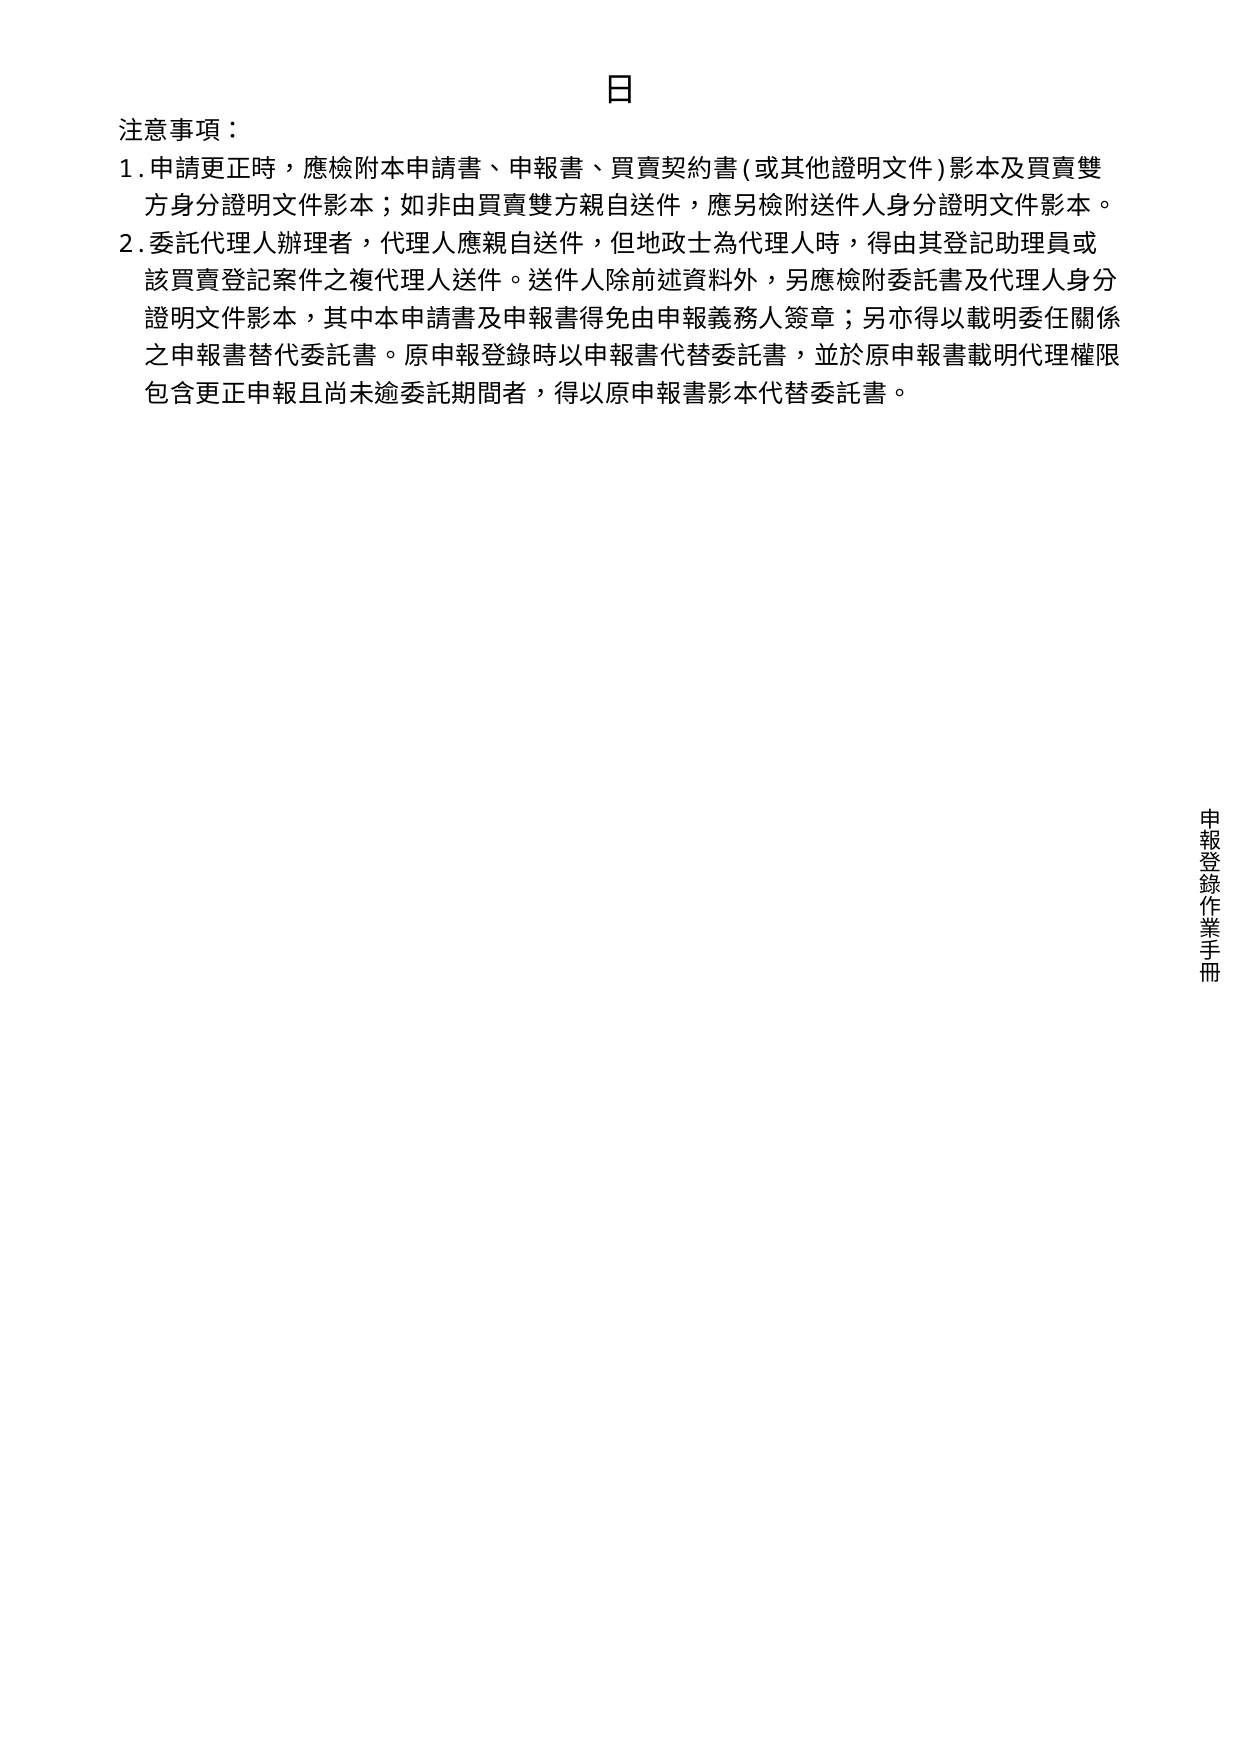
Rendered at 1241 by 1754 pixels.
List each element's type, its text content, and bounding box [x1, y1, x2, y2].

text 1.申請更正時，應檢附本申請書、申報書、買賣契約書(或其他證明文件)影本及買賣雙方身分證明文件影本；如非由買賣雙方親自送件，應另檢附送件人身分證明文件影本。 [118, 147, 1122, 222]
text 注意事項： [118, 110, 1122, 147]
text 日 [118, 71, 1122, 110]
text 2.委託代理人辦理者，代理人應親自送件，但地政士為代理人時，得由其登記助理員或該買賣登記案件之複代理人送件。送件人除前述資料外，另應檢附委託書及代理人身分證明文件影本，其中本申請書及申報書得免由申報義務人簽章；另亦得以載明委任關係之申報書替代委託書。原申報登錄時以申報書代替委託書，並於原申報書載明代理權限包含更正申報且尚未逾委託期間者，得以原申報書影本代替委託書。 [118, 222, 1122, 410]
